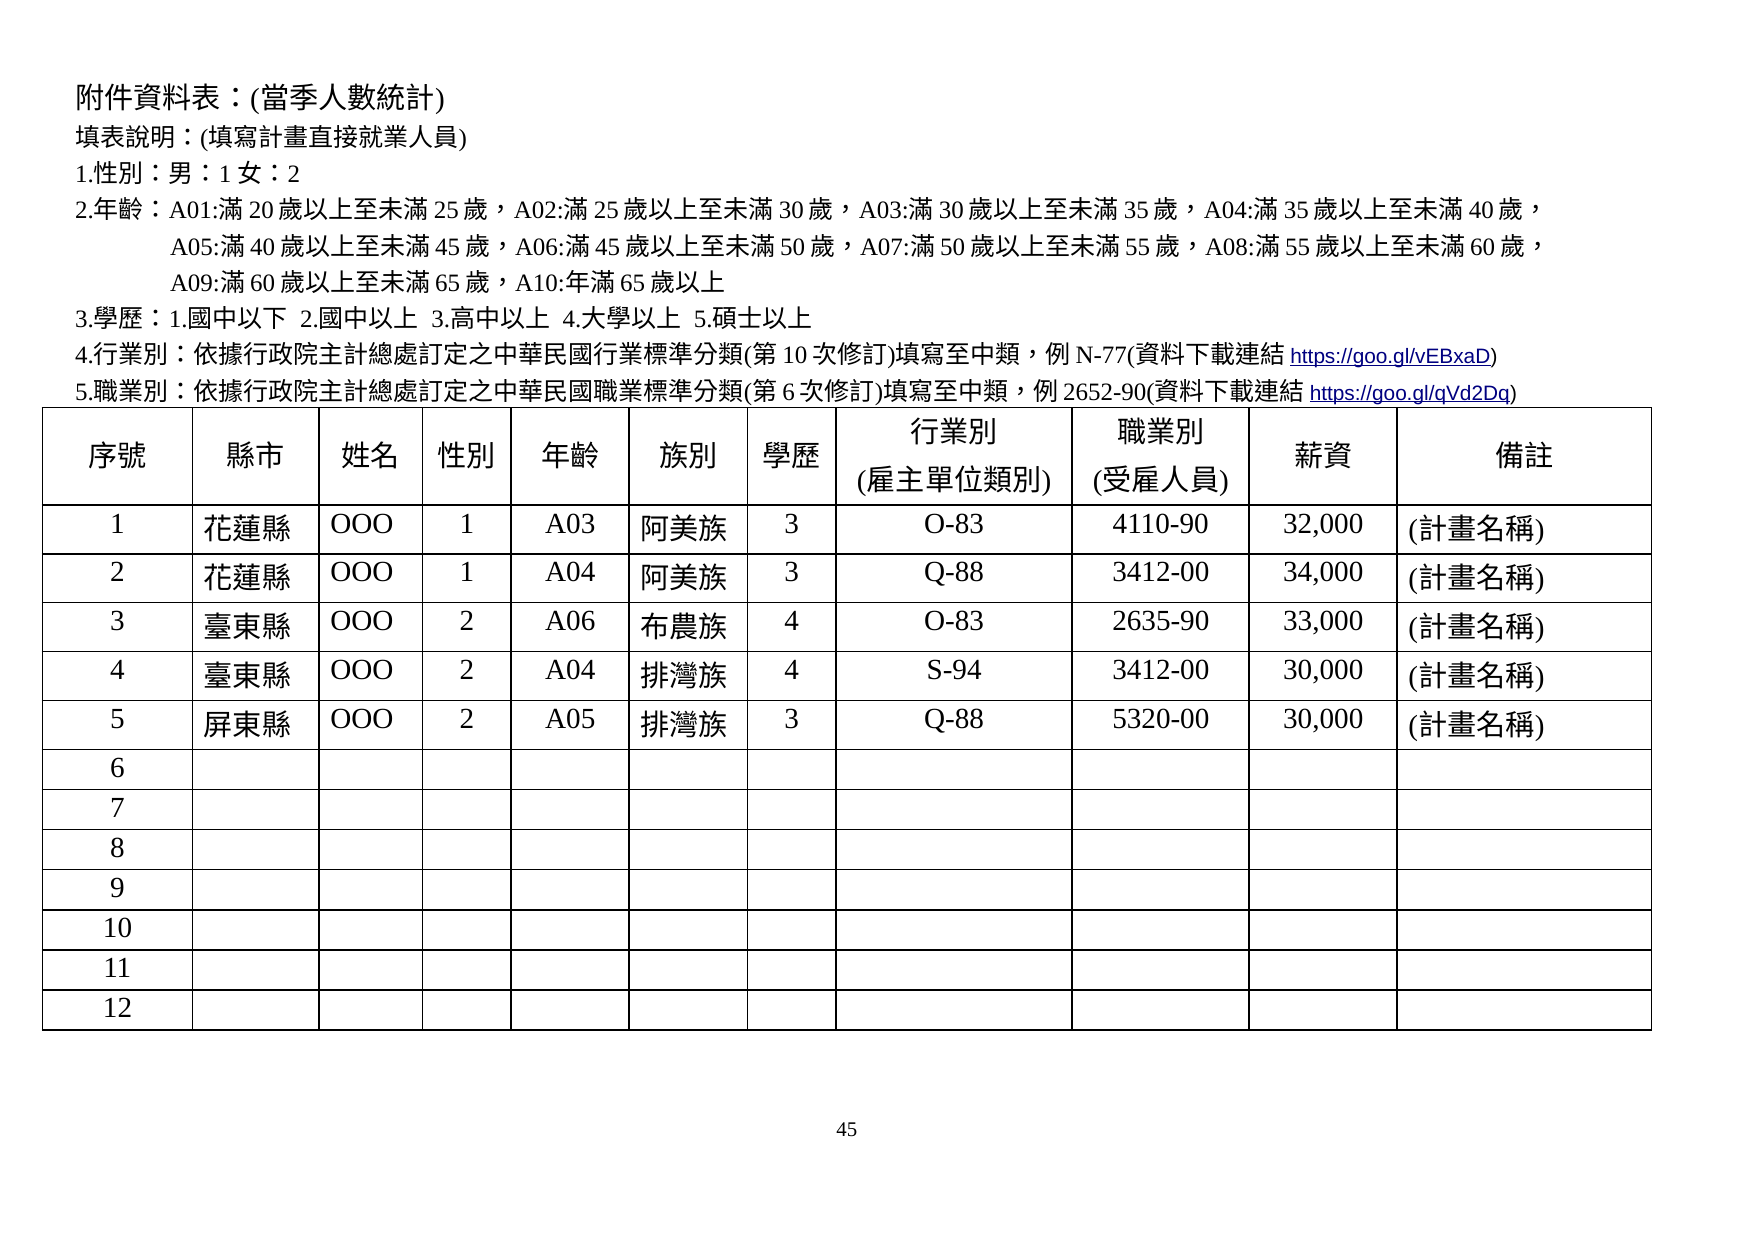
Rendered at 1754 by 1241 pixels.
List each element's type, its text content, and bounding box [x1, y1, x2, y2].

table_cell 9 [43, 870, 192, 909]
table_cell [748, 830, 835, 869]
table_cell A04 [512, 652, 628, 699]
table_cell [423, 951, 510, 989]
table_cell 3412-00 [1073, 555, 1248, 602]
table_cell OOO [320, 603, 422, 651]
table_cell 30,000 [1250, 701, 1396, 748]
table_cell [512, 911, 628, 949]
table_header 薪資 [1250, 408, 1396, 504]
table_cell [1398, 750, 1651, 788]
table_cell [630, 911, 747, 949]
table_cell [1073, 991, 1248, 1029]
table_cell [630, 870, 747, 909]
table_cell 3 [748, 555, 835, 602]
table_cell [837, 991, 1071, 1029]
table_cell 屏東縣 [193, 701, 318, 748]
table_cell (計畫名稱) [1398, 701, 1651, 748]
table_cell 4 [43, 652, 192, 699]
table_header 職業別 (受雇人員) [1073, 408, 1248, 504]
table_cell [193, 951, 318, 989]
table_cell [1250, 830, 1396, 869]
text 1.性別：男：1 女：2 [75, 153, 1618, 190]
table_cell S-94 [837, 652, 1071, 699]
table_cell [748, 750, 835, 788]
table_cell [837, 830, 1071, 869]
table_cell Q-88 [837, 555, 1071, 602]
table_header 性別 [423, 408, 510, 504]
table_header 行業別 (雇主單位類別) [837, 408, 1071, 504]
table_cell 4 [748, 652, 835, 699]
table_cell [1073, 911, 1248, 949]
table_cell [423, 991, 510, 1029]
table_cell 2 [423, 701, 510, 748]
table_cell [512, 870, 628, 909]
table_cell [1073, 830, 1248, 869]
table_cell [512, 830, 628, 869]
table_cell [630, 951, 747, 989]
table_cell 7 [43, 790, 192, 829]
table_cell [1250, 911, 1396, 949]
table_cell [1250, 870, 1396, 909]
table_cell [1250, 750, 1396, 788]
table_cell 8 [43, 830, 192, 869]
table_cell 5 [43, 701, 192, 748]
table_cell [1398, 951, 1651, 989]
table_cell [1073, 790, 1248, 829]
table_cell (計畫名稱) [1398, 652, 1651, 699]
table_cell 1 [423, 506, 510, 553]
table_cell 3412-00 [1073, 652, 1248, 699]
table_cell 3 [748, 506, 835, 553]
table_cell 阿美族 [630, 555, 747, 602]
table_header 縣市 [193, 408, 318, 504]
table_cell [1250, 951, 1396, 989]
table_cell [1398, 870, 1651, 909]
table_cell [1073, 951, 1248, 989]
table_cell Q-88 [837, 701, 1071, 748]
table_cell 1 [43, 506, 192, 553]
table_cell [1398, 911, 1651, 949]
table_cell A03 [512, 506, 628, 553]
text 4.行業別：依據行政院主計總處訂定之中華民國行業標準分類(第10次修訂)填寫至中類，例N-77(資料下載連結https://goo.gl/vEBxaD) [75, 335, 1618, 371]
table_cell [748, 790, 835, 829]
table_cell [837, 790, 1071, 829]
table_cell 2 [43, 555, 192, 602]
table_cell A06 [512, 603, 628, 651]
table_cell [193, 991, 318, 1029]
text 2.年齡：A01:滿20歲以上至未滿25歲，A02:滿25歲以上至未滿30歲，A03:滿30歲以上至未滿35歲，A04:滿35歲以上至未滿40歲， [75, 190, 1618, 226]
table_cell 3 [748, 701, 835, 748]
table_cell [630, 750, 747, 788]
table_cell OOO [320, 506, 422, 553]
table_cell 34,000 [1250, 555, 1396, 602]
table_cell OOO [320, 701, 422, 748]
table_cell 2635-90 [1073, 603, 1248, 651]
table_cell [1250, 991, 1396, 1029]
table_cell 4110-90 [1073, 506, 1248, 553]
table_cell [512, 790, 628, 829]
table_cell [320, 951, 422, 989]
table_cell [748, 991, 835, 1029]
text 5.職業別：依據行政院主計總處訂定之中華民國職業標準分類(第6次修訂)填寫至中類，例2652-90(資料下載連結https://goo.gl/qVd2Dq) [75, 371, 1618, 407]
table_cell [748, 911, 835, 949]
text A05:滿40歲以上至未滿45歲，A06:滿45歲以上至未滿50歲，A07:滿50歲以上至未滿55歲，A08:滿55歲以上至未滿60歲， [163, 226, 1618, 262]
table_cell [748, 870, 835, 909]
table_header 姓名 [320, 408, 422, 504]
table_cell [1073, 750, 1248, 788]
table_cell [837, 911, 1071, 949]
table_cell O-83 [837, 506, 1071, 553]
table_cell [630, 830, 747, 869]
table_cell [1398, 830, 1651, 869]
table_cell OOO [320, 652, 422, 699]
table_cell [423, 830, 510, 869]
table_cell [630, 790, 747, 829]
table_cell [512, 991, 628, 1029]
table_cell 32,000 [1250, 506, 1396, 553]
table_cell [193, 911, 318, 949]
table_cell [193, 830, 318, 869]
table_cell [320, 870, 422, 909]
table_cell (計畫名稱) [1398, 603, 1651, 651]
table_cell 30,000 [1250, 652, 1396, 699]
table_cell 6 [43, 750, 192, 788]
table_header 備註 [1398, 408, 1651, 504]
text A09:滿60歲以上至未滿65歲，A10:年滿65歲以上 [163, 262, 1618, 298]
table_cell [837, 750, 1071, 788]
table_cell [1398, 790, 1651, 829]
table_cell 33,000 [1250, 603, 1396, 651]
table_cell [423, 870, 510, 909]
table_cell [1073, 870, 1248, 909]
table_cell 花蓮縣 [193, 555, 318, 602]
table_cell 臺東縣 [193, 652, 318, 699]
table_cell (計畫名稱) [1398, 555, 1651, 602]
table_cell 4 [748, 603, 835, 651]
text 附件資料表：(當季人數統計) [75, 75, 1618, 117]
table_cell [1250, 790, 1396, 829]
table_cell 11 [43, 951, 192, 989]
table_cell [512, 951, 628, 989]
table_cell OOO [320, 555, 422, 602]
table_cell A05 [512, 701, 628, 748]
table_cell 1 [423, 555, 510, 602]
table_cell [423, 911, 510, 949]
table_cell 布農族 [630, 603, 747, 651]
table_cell O-83 [837, 603, 1071, 651]
table_cell [837, 870, 1071, 909]
table_cell 5320-00 [1073, 701, 1248, 748]
table_cell 3 [43, 603, 192, 651]
table_cell [630, 991, 747, 1029]
table_cell 2 [423, 603, 510, 651]
table_cell [320, 991, 422, 1029]
table_cell [1398, 991, 1651, 1029]
table_cell [423, 750, 510, 788]
table_cell [193, 870, 318, 909]
table_cell [837, 951, 1071, 989]
table_cell 阿美族 [630, 506, 747, 553]
table_cell [423, 790, 510, 829]
table_cell 10 [43, 911, 192, 949]
table_cell 排灣族 [630, 652, 747, 699]
table_cell [193, 790, 318, 829]
table_header 序號 [43, 408, 192, 504]
table_cell 12 [43, 991, 192, 1029]
table_cell [193, 750, 318, 788]
table_cell [512, 750, 628, 788]
table_cell 臺東縣 [193, 603, 318, 651]
table_header 族別 [630, 408, 747, 504]
table_cell 排灣族 [630, 701, 747, 748]
text 3.學歷：1.國中以下 2.國中以上 3.高中以上 4.大學以上 5.碩士以上 [75, 298, 1618, 335]
table_cell 2 [423, 652, 510, 699]
table_cell [320, 750, 422, 788]
table_header 學歷 [748, 408, 835, 504]
text 填表說明：(填寫計畫直接就業人員) [75, 117, 1618, 153]
table_cell [320, 830, 422, 869]
table_cell 花蓮縣 [193, 506, 318, 553]
table_cell [748, 951, 835, 989]
table_header 年齡 [512, 408, 628, 504]
table_cell [320, 790, 422, 829]
table_cell A04 [512, 555, 628, 602]
table_cell (計畫名稱) [1398, 506, 1651, 553]
table_cell [320, 911, 422, 949]
